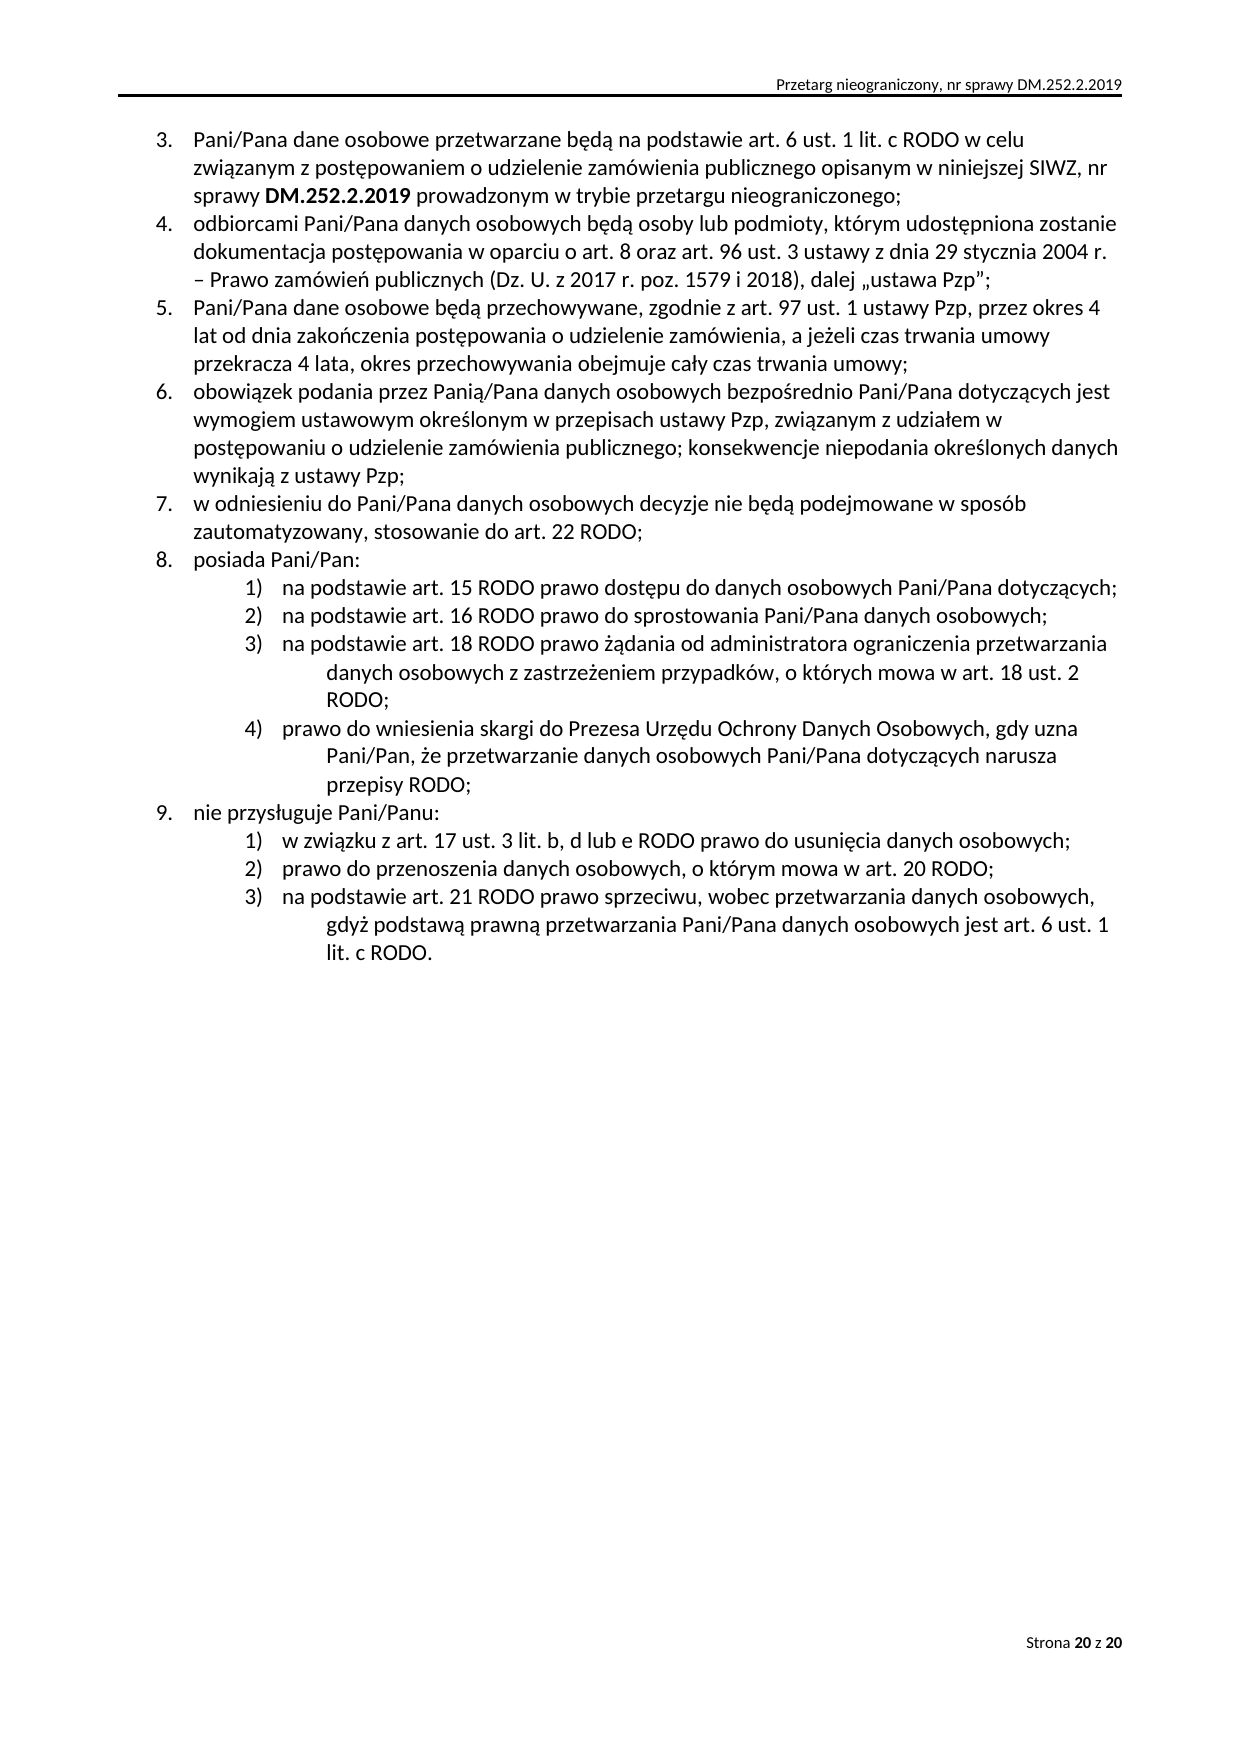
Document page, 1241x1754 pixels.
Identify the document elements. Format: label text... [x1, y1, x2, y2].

list odbiorcami Pani/Pana danych osobowych będą osoby lub podmioty, którym udostępniona zostanie dokumentacja postępowania w oparciu o art. 8 oraz art. 96 ust. 3 ustawy z dnia 29 stycznia 2004 r. – Prawo zamówień publicznych (Dz. U. z 2017 r. poz. 1579 i 2018), dalej „ustawa Pzp”; [156, 209, 1122, 293]
list Pani/Pana dane osobowe będą przechowywane, zgodnie z art. 97 ust. 1 ustawy Pzp, przez okres 4 lat od dnia zakończenia postępowania o udzielenie zamówienia, a jeżeli czas trwania umowy przekracza 4 lata, okres przechowywania obejmuje cały czas trwania umowy; [156, 293, 1122, 377]
list w związku z art. 17 ust. 3 lit. b, d lub e RODO prawo do usunięcia danych osobowych; [244, 826, 1122, 854]
list w odniesieniu do Pani/Pana danych osobowych decyzje nie będą podejmowane w sposób zautomatyzowany, stosowanie do art. 22 RODO; [156, 489, 1122, 546]
list Pani/Pana dane osobowe przetwarzane będą na podstawie art. 6 ust. 1 lit. c RODO w celu związanym z postępowaniem o udzielenie zamówienia publicznego opisanym w niniejszej SIWZ, nr sprawy DM.252.2.2019 prowadzonym w trybie przetargu nieograniczonego; [156, 125, 1122, 209]
list obowiązek podania przez Panią/Pana danych osobowych bezpośrednio Pani/Pana dotyczących jest wymogiem ustawowym określonym w przepisach ustawy Pzp, związanym z udziałem w postępowaniu o udzielenie zamówienia publicznego; konsekwencje niepodania określonych danych wynikają z ustawy Pzp; [156, 377, 1122, 489]
list na podstawie art. 21 RODO prawo sprzeciwu, wobec przetwarzania danych osobowych, gdyż podstawą prawną przetwarzania Pani/Pana danych osobowych jest art. 6 ust. 1 lit. c RODO. [244, 882, 1122, 966]
list na podstawie art. 16 RODO prawo do sprostowania Pani/Pana danych osobowych; [244, 602, 1122, 629]
list na podstawie art. 18 RODO prawo żądania od administratora ograniczenia przetwarzania danych osobowych z zastrzeżeniem przypadków, o których mowa w art. 18 ust. 2 RODO; [244, 629, 1122, 714]
list na podstawie art. 15 RODO prawo dostępu do danych osobowych Pani/Pana dotyczących; [244, 573, 1122, 602]
list posiada Pani/Pan: [156, 546, 1122, 573]
list prawo do przenoszenia danych osobowych, o którym mowa w art. 20 RODO; [244, 854, 1122, 882]
list prawo do wniesienia skargi do Prezesa Urzędu Ochrony Danych Osobowych, gdy uzna Pani/Pan, że przetwarzanie danych osobowych Pani/Pana dotyczących narusza przepisy RODO; [244, 714, 1122, 798]
list nie przysługuje Pani/Panu: [156, 798, 1122, 826]
